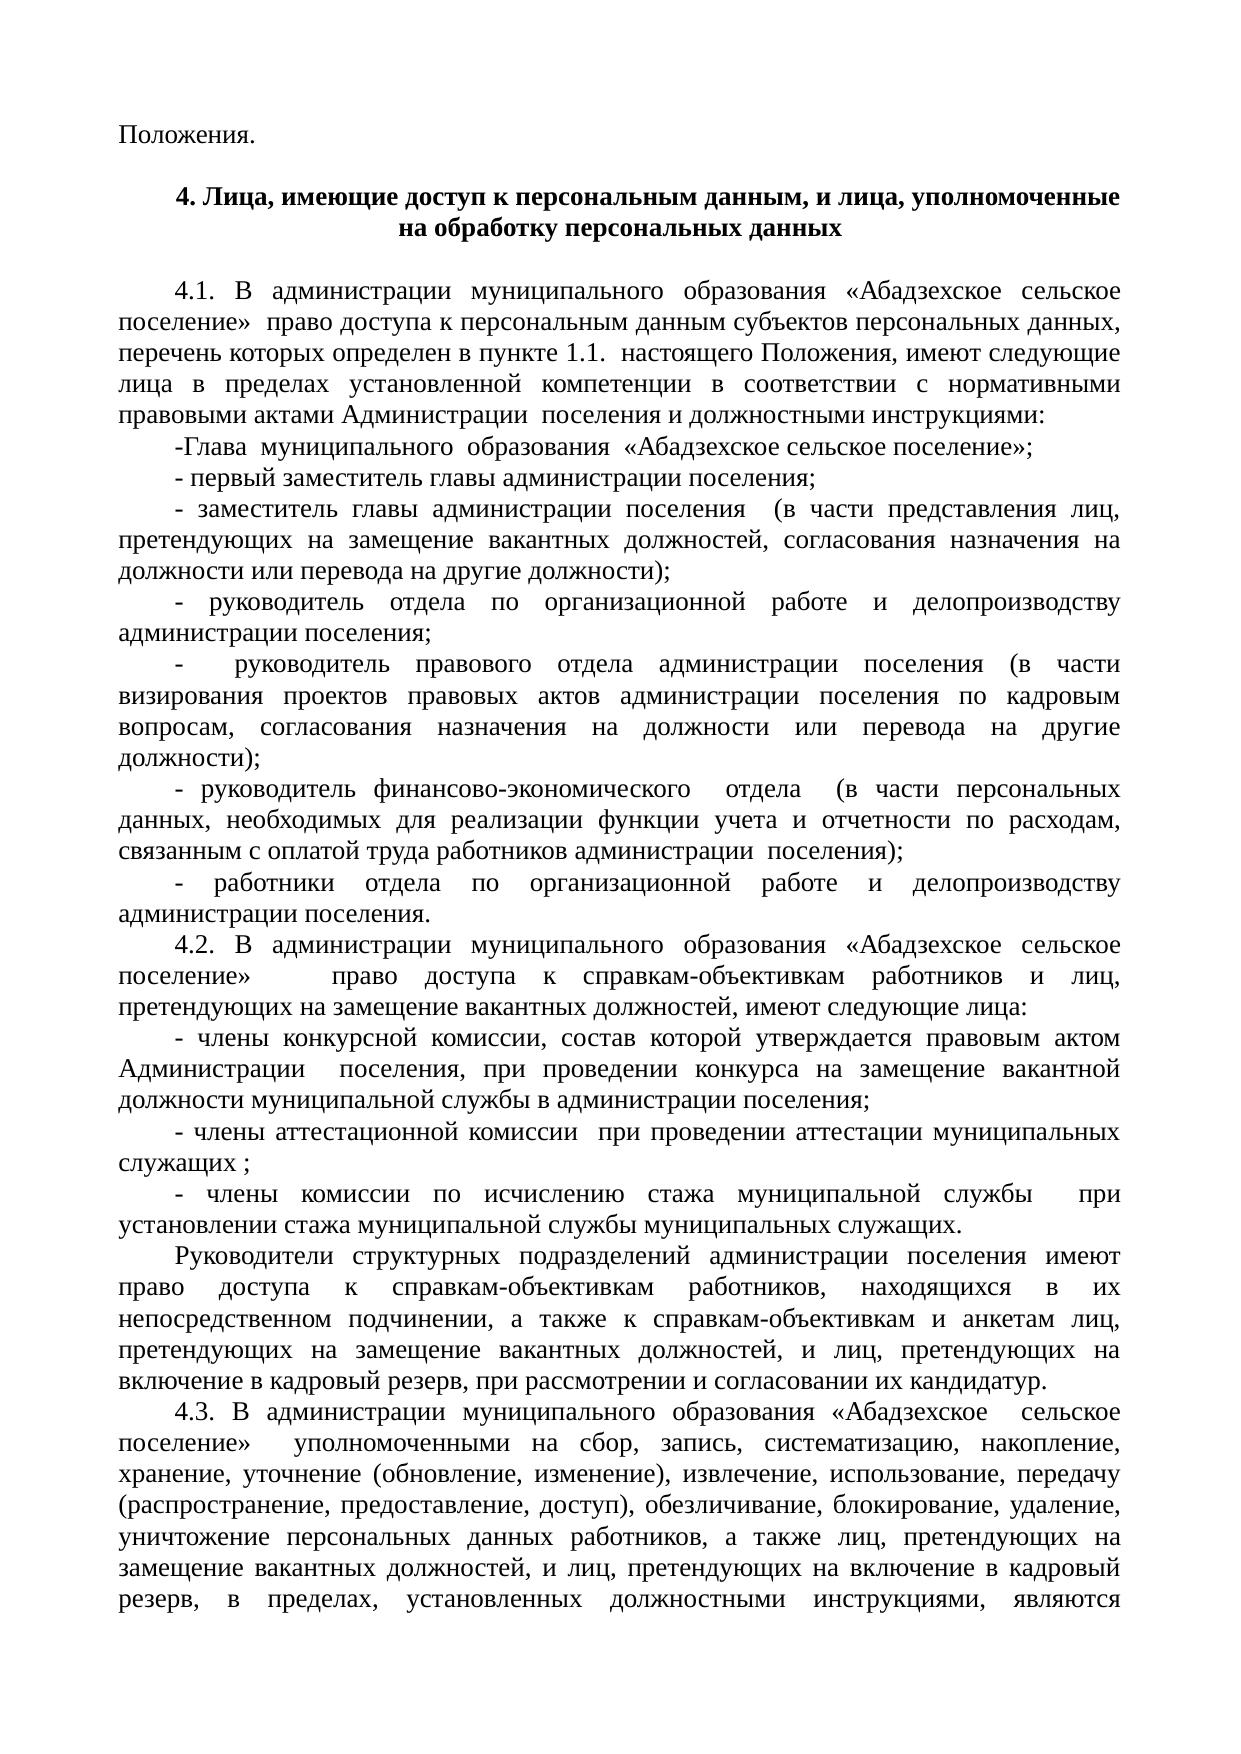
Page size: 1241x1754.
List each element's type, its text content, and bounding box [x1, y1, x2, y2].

text Руководители структурных подразделений администрации поселения имеют право доступа к справкам-объективкам работников, находящихся в их непосредственном подчинении, а также к справкам-объективкам и анкетам лиц, претендующих на замещение вакантных должностей, и лиц, претендующих на включение в кадровый резерв, при рассмотрении и согласовании их кандидатур. [118, 1239, 1122, 1395]
text 4.3. В администрации муниципального образования «Абадзехское сельское поселение» уполномоченными на сбор, запись, систематизацию, накопление, хранение, уточнение (обновление, изменение), извлечение, использование, передачу (распространение, предоставление, доступ), обезличивание, блокирование, удаление, уничтожение персональных данных работников, а также лиц, претендующих на замещение вакантных должностей, и лиц, претендующих на включение в кадровый резерв, в пределах, установленных должностными инструкциями, являются [118, 1395, 1122, 1613]
text - заместитель главы администрации поселения (в части представления лиц, претендующих на замещение вакантных должностей, согласования назначения на должности или перевода на другие должности); [118, 492, 1122, 585]
text 4.1. В администрации муниципального образования «Абадзехское сельское поселение» право доступа к персональным данным субъектов персональных данных, перечень которых определен в пункте 1.1. настоящего Положения, имеют следующие лица в пределах установленной компетенции в соответствии с нормативными правовыми актами Администрации поселения и должностными инструкциями: [118, 274, 1122, 429]
text - члены комиссии по исчислению стажа муниципальной службы при установлении стажа муниципальной службы муниципальных служащих. [118, 1177, 1122, 1239]
text - работники отдела по организационной работе и делопроизводству администрации поселения. [118, 866, 1122, 928]
text -Глава муниципального образования «Абадзехское сельское поселение»; [118, 429, 1122, 461]
text - руководитель финансово-экономического отдела (в части персональных данных, необходимых для реализации функции учета и отчетности по расходам, связанным с оплатой труда работников администрации поселения); [118, 772, 1122, 866]
text - руководитель правового отдела администрации поселения (в части визирования проектов правовых актов администрации поселения по кадровым вопросам, согласования назначения на должности или перевода на другие должности); [118, 648, 1122, 772]
text - члены конкурсной комиссии, состав которой утверждается правовым актом Администрации поселения, при проведении конкурса на замещение вакантной должности муниципальной службы в администрации поселения; [118, 1021, 1122, 1115]
text 4.2. В администрации муниципального образования «Абадзехское сельское поселение» право доступа к справкам-объективкам работников и лиц, претендующих на замещение вакантных должностей, имеют следующие лица: [118, 928, 1122, 1021]
text - члены аттестационной комиссии при проведении аттестации муниципальных служащих ; [118, 1115, 1122, 1177]
text Положения. [118, 118, 1122, 149]
text 4. Лица, имеющие доступ к персональным данным, и лица, уполномоченные на обработку персональных данных [118, 180, 1122, 243]
text - первый заместитель главы администрации поселения; [118, 461, 1122, 492]
text - руководитель отдела по организационной работе и делопроизводству администрации поселения; [118, 585, 1122, 648]
